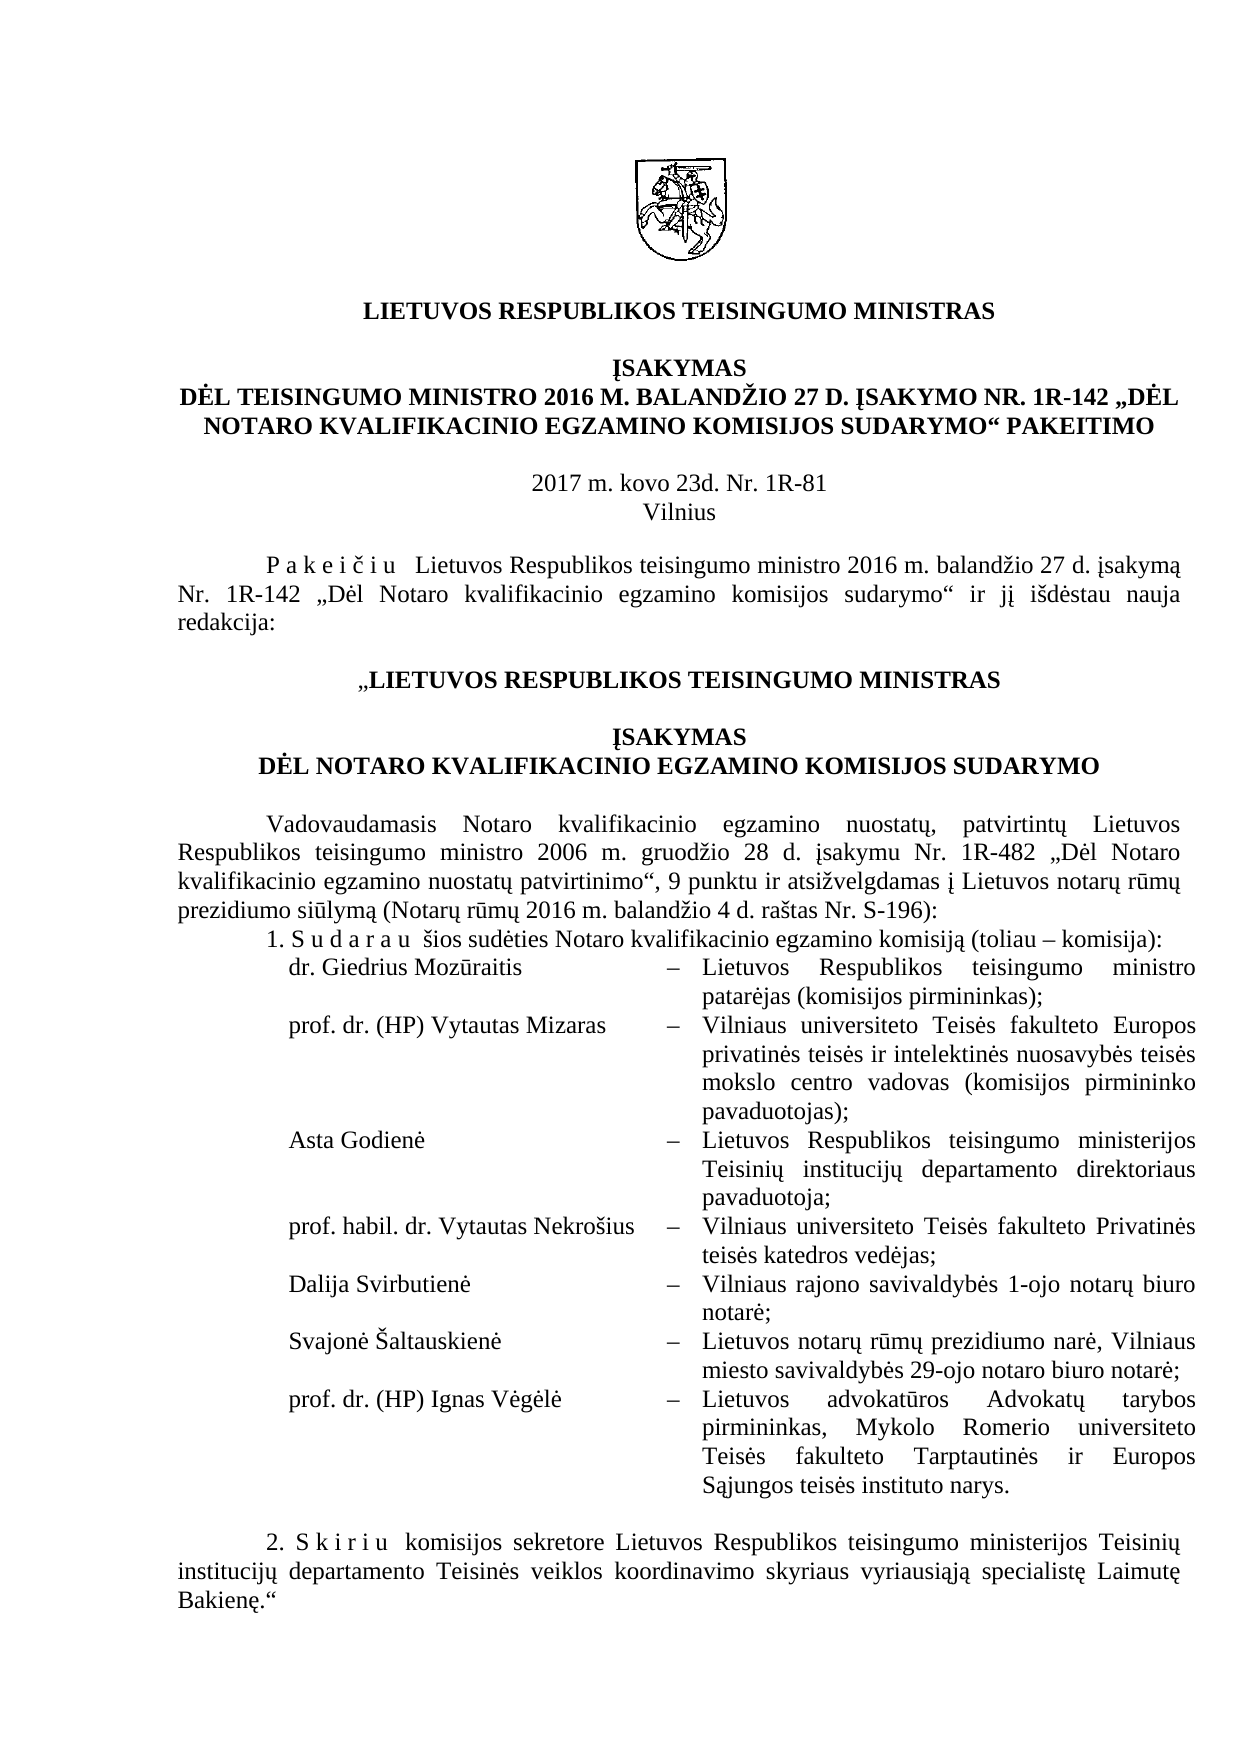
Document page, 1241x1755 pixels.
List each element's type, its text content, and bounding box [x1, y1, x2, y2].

table_cell prof. dr. (HP) Vytautas Mizaras [277, 1010, 656, 1125]
text DĖL NOTARO KVALIFIKACINIO EGZAMINO KOMISIJOS SUDARYMO [177, 751, 1181, 780]
table_cell Lietuvos Respublikos teisingumo ministerijos Teisinių institucijų departamento direktoriaus pavaduotoja; [691, 1125, 1207, 1211]
table_cell – [656, 1010, 691, 1125]
table_header – [656, 953, 691, 1010]
text DĖL TEISINGUMO MINISTRO 2016 M. BALANDŽIO 27 D. ĮSAKYMO NR. 1R-142 „DĖL NOTARO KVALIFIKACINIO EGZAMINO KOMISIJOS SUDARYMO“ PAKEITIMO [177, 382, 1181, 440]
text ĮSAKYMAS [177, 353, 1181, 382]
text Vilnius [177, 497, 1181, 526]
text 2017 m. kovo 23d. Nr. 1R-81 [177, 468, 1181, 497]
table_cell Asta Godienė [277, 1125, 656, 1211]
table_cell prof. habil. dr. Vytautas Nekrošius [277, 1211, 656, 1269]
text ĮSAKYMAS [177, 722, 1181, 751]
table_cell – [656, 1211, 691, 1269]
text 2. Skiriu komisijos sekretore Lietuvos Respublikos teisingumo ministerijos Teisinių institucijų departamento Teisinės veiklos koordinavimo skyriaus vyriausiąją specialistę Laimutę Bakienę.“ [177, 1527, 1181, 1614]
table_cell Lietuvos notarų rūmų prezidiumo narė, Vilniaus miesto savivaldybės 29-ojo notaro biuro notarė; [691, 1326, 1207, 1384]
table_header Lietuvos Respublikos teisingumo ministro patarėjas (komisijos pirmininkas); [691, 953, 1207, 1010]
table_cell prof. dr. (HP) Ignas Vėgėlė [277, 1384, 656, 1499]
text 1. Sudarau šios sudėties Notaro kvalifikacinio egzamino komisiją (toliau – komisija): [177, 924, 1181, 952]
text LIETUVOS RESPUBLIKOS TEISINGUMO MINISTRAS [177, 296, 1181, 325]
text Vadovaudamasis Notaro kvalifikacinio egzamino nuostatų, patvirtintų Lietuvos Respublikos teisingumo ministro 2006 m. gruodžio 28 d. įsakymu Nr. 1R-482 „Dėl Notaro kvalifikacinio egzamino nuostatų patvirtinimo“, 9 punktu ir atsižvelgdamas į Lietuvos notarų rūmų prezidiumo siūlymą (Notarų rūmų 2016 m. balandžio 4 d. raštas Nr. S-196): [177, 809, 1181, 924]
table_header dr. Giedrius Mozūraitis [277, 953, 656, 1010]
table_cell – [656, 1125, 691, 1211]
table_cell – [656, 1384, 691, 1499]
text „LIETUVOS RESPUBLIKOS TEISINGUMO MINISTRAS [177, 665, 1181, 694]
table_cell Vilniaus rajono savivaldybės 1-ojo notarų biuro notarė; [691, 1269, 1207, 1326]
table_cell Lietuvos advokatūros Advokatų tarybos pirmininkas, Mykolo Romerio universiteto Teisės fakulteto Tarptautinės ir Europos Sąjungos teisės instituto narys. [691, 1384, 1207, 1499]
table_cell Vilniaus universiteto Teisės fakulteto Privatinės teisės katedros vedėjas; [691, 1211, 1207, 1269]
table_cell Svajonė Šaltauskienė [277, 1326, 656, 1384]
table_cell – [656, 1326, 691, 1384]
table_cell Vilniaus universiteto Teisės fakulteto Europos privatinės teisės ir intelektinės nuosavybės teisės mokslo centro vadovas (komisijos pirmininko pavaduotojas); [691, 1010, 1207, 1125]
table_cell – [656, 1269, 691, 1326]
text Pakeičiu Lietuvos Respublikos teisingumo ministro 2016 m. balandžio 27 d. įsakymą Nr. 1R-142 „Dėl Notaro kvalifikacinio egzamino komisijos sudarymo“ ir jį išdėstau nauja redakcija: [177, 550, 1181, 636]
table_cell Dalija Svirbutienė [277, 1269, 656, 1326]
